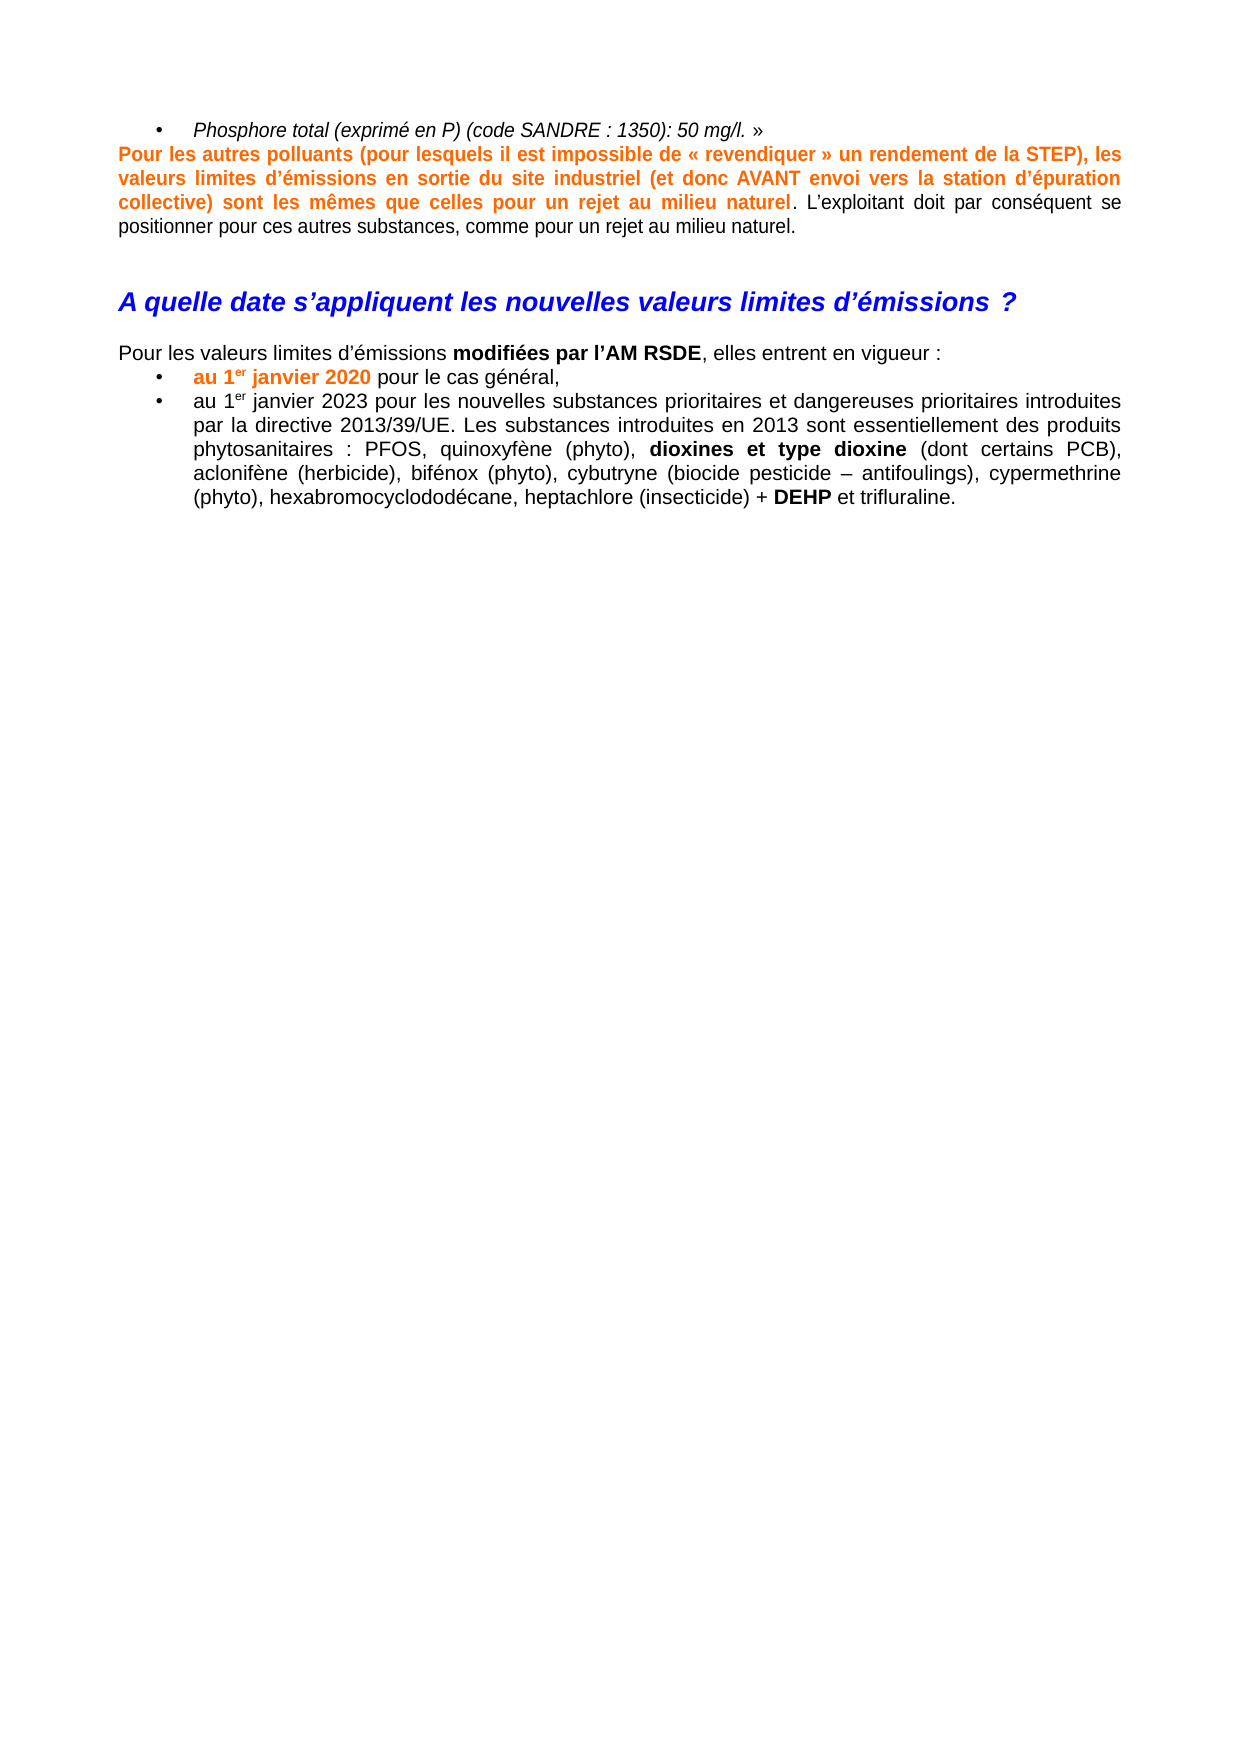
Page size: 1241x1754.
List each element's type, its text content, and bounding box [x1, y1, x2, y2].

text Pour les valeurs limites d’émissions modifiées par l’AM RSDE, elles entrent en vigueur : [118, 341, 1122, 365]
list au 1er janvier 2020 pour le cas général, [156, 365, 1122, 389]
text A quelle date s’appliquent les nouvelles valeurs limites d’émissions ? [118, 286, 1122, 317]
list Phosphore total (exprimé en P) (code SANDRE : 1350): 50 mg/l. » [156, 118, 1122, 142]
text Pour les autres polluants (pour lesquels il est impossible de « revendiquer » un rendement de la STEP), les valeurs limites d’émissions en sortie du site industriel (et donc AVANT envoi vers la station d’épuration collective) sont les mêmes que celles pour un rejet au milieu naturel. L’exploitant doit par conséquent se positionner pour ces autres substances, comme pour un rejet au milieu naturel. [118, 142, 1122, 238]
list au 1er janvier 2023 pour les nouvelles substances prioritaires et dangereuses prioritaires introduites par la directive 2013/39/UE. Les substances introduites en 2013 sont essentiellement des produits phytosanitaires : PFOS, quinoxyfène (phyto), dioxines et type dioxine (dont certains PCB), aclonifène (herbicide), bifénox (phyto), cybutryne (biocide pesticide – antifoulings), cypermethrine (phyto), hexabromocyclododécane, heptachlore (insecticide) + DEHP et trifluraline. [156, 389, 1122, 509]
